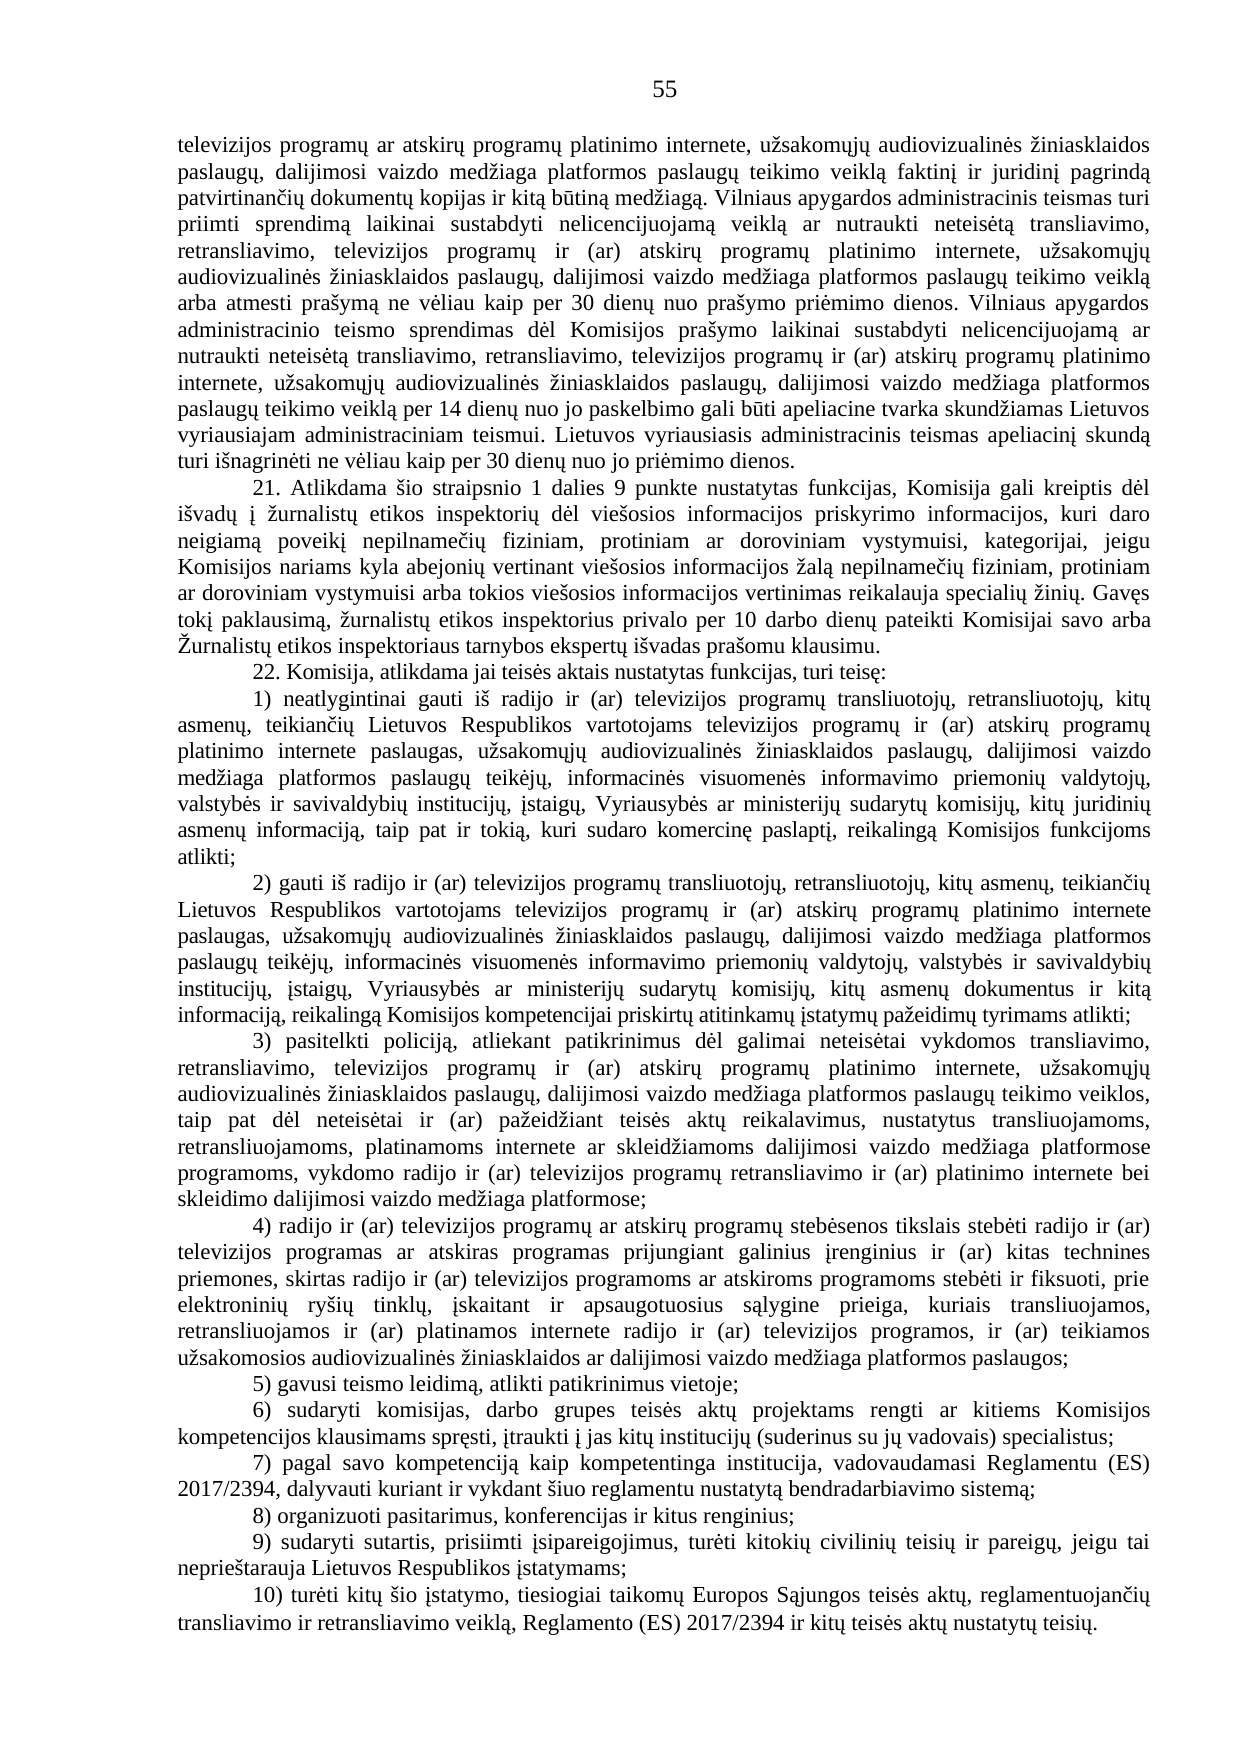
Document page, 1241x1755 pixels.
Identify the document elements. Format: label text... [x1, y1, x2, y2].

text 10) turėti kitų šio įstatymo, tiesiogiai taikomų Europos Sąjungos teisės aktų, reglamentuojančių transliavimo ir retransliavimo veiklą, Reglamento (ES) 2017/2394 ir kitų teisės aktų nustatytų teisių. [177, 1581, 1152, 1636]
text 5) gavusi teismo leidimą, atlikti patikrinimus vietoje; [177, 1370, 1152, 1396]
text 21. Atlikdama šio straipsnio 1 dalies 9 punkte nustatytas funkcijas, Komisija gali kreiptis dėl išvadų į žurnalistų etikos inspektorių dėl viešosios informacijos priskyrimo informacijos, kuri daro neigiamą poveikį nepilnamečių fiziniam, protiniam ar doroviniam vystymuisi, kategorijai, jeigu Komisijos nariams kyla abejonių vertinant viešosios informacijos žalą nepilnamečių fiziniam, protiniam ar doroviniam vystymuisi arba tokios viešosios informacijos vertinimas reikalauja specialių žinių. Gavęs tokį paklausimą, žurnalistų etikos inspektorius privalo per 10 darbo dienų pateikti Komisijai savo arba Žurnalistų etikos inspektoriaus tarnybos ekspertų išvadas prašomu klausimu. [177, 474, 1152, 658]
text 1) neatlygintinai gauti iš radijo ir (ar) televizijos programų transliuotojų, retransliuotojų, kitų asmenų, teikiančių Lietuvos Respublikos vartotojams televizijos programų ir (ar) atskirų programų platinimo internete paslaugas, užsakomųjų audiovizualinės žiniasklaidos paslaugų, dalijimosi vaizdo medžiaga platformos paslaugų teikėjų, informacinės visuomenės informavimo priemonių valdytojų, valstybės ir savivaldybių institucijų, įstaigų, Vyriausybės ar ministerijų sudarytų komisijų, kitų juridinių asmenų informaciją, taip pat ir tokią, kuri sudaro komercinę paslaptį, reikalingą Komisijos funkcijoms atlikti; [177, 685, 1152, 869]
text 9) sudaryti sutartis, prisiimti įsipareigojimus, turėti kitokių civilinių teisių ir pareigų, jeigu tai neprieštarauja Lietuvos Respublikos įstatymams; [177, 1528, 1152, 1581]
text 7) pagal savo kompetenciją kaip kompetentinga institucija, vadovaudamasi Reglamentu (ES) 2017/2394, dalyvauti kuriant ir vykdant šiuo reglamentu nustatytą bendradarbiavimo sistemą; [177, 1449, 1152, 1502]
text 4) radijo ir (ar) televizijos programų ar atskirų programų stebėsenos tikslais stebėti radijo ir (ar) televizijos programas ar atskiras programas prijungiant galinius įrenginius ir (ar) kitas technines priemones, skirtas radijo ir (ar) televizijos programoms ar atskiroms programoms stebėti ir fiksuoti, prie elektroninių ryšių tinklų, įskaitant ir apsaugotuosius sąlygine prieiga, kuriais transliuojamos, retransliuojamos ir (ar) platinamos internete radijo ir (ar) televizijos programos, ir (ar) teikiamos užsakomosios audiovizualinės žiniasklaidos ar dalijimosi vaizdo medžiaga platformos paslaugos; [177, 1212, 1152, 1370]
text televizijos programų ar atskirų programų platinimo internete, užsakomųjų audiovizualinės žiniasklaidos paslaugų, dalijimosi vaizdo medžiaga platformos paslaugų teikimo veiklą faktinį ir juridinį pagrindą patvirtinančių dokumentų kopijas ir kitą būtiną medžiagą. Vilniaus apygardos administracinis teismas turi priimti sprendimą laikinai sustabdyti nelicencijuojamą veiklą ar nutraukti neteisėtą transliavimo, retransliavimo, televizijos programų ir (ar) atskirų programų platinimo internete, užsakomųjų audiovizualinės žiniasklaidos paslaugų, dalijimosi vaizdo medžiaga platformos paslaugų teikimo veiklą arba atmesti prašymą ne vėliau kaip per 30 dienų nuo prašymo priėmimo dienos. Vilniaus apygardos administracinio teismo sprendimas dėl Komisijos prašymo laikinai sustabdyti nelicencijuojamą ar nutraukti neteisėtą transliavimo, retransliavimo, televizijos programų ir (ar) atskirų programų platinimo internete, užsakomųjų audiovizualinės žiniasklaidos paslaugų, dalijimosi vaizdo medžiaga platformos paslaugų teikimo veiklą per 14 dienų nuo jo paskelbimo gali būti apeliacine tvarka skundžiamas Lietuvos vyriausiajam administraciniam teismui. Lietuvos vyriausiasis administracinis teismas apeliacinį skundą turi išnagrinėti ne vėliau kaip per 30 dienų nuo jo priėmimo dienos. [177, 131, 1152, 474]
text 3) pasitelkti policiją, atliekant patikrinimus dėl galimai neteisėtai vykdomos transliavimo, retransliavimo, televizijos programų ir (ar) atskirų programų platinimo internete, užsakomųjų audiovizualinės žiniasklaidos paslaugų, dalijimosi vaizdo medžiaga platformos paslaugų teikimo veiklos, taip pat dėl neteisėtai ir (ar) pažeidžiant teisės aktų reikalavimus, nustatytus transliuojamoms, retransliuojamoms, platinamoms internete ar skleidžiamoms dalijimosi vaizdo medžiaga platformose programoms, vykdomo radijo ir (ar) televizijos programų retransliavimo ir (ar) platinimo internete bei skleidimo dalijimosi vaizdo medžiaga platformose; [177, 1027, 1152, 1212]
text 8) organizuoti pasitarimus, konferencijas ir kitus renginius; [177, 1502, 1152, 1528]
text 2) gauti iš radijo ir (ar) televizijos programų transliuotojų, retransliuotojų, kitų asmenų, teikiančių Lietuvos Respublikos vartotojams televizijos programų ir (ar) atskirų programų platinimo internete paslaugas, užsakomųjų audiovizualinės žiniasklaidos paslaugų, dalijimosi vaizdo medžiaga platformos paslaugų teikėjų, informacinės visuomenės informavimo priemonių valdytojų, valstybės ir savivaldybių institucijų, įstaigų, Vyriausybės ar ministerijų sudarytų komisijų, kitų asmenų dokumentus ir kitą informaciją, reikalingą Komisijos kompetencijai priskirtų atitinkamų įstatymų pažeidimų tyrimams atlikti; [177, 869, 1152, 1027]
text 22. Komisija, atlikdama jai teisės aktais nustatytas funkcijas, turi teisę: [177, 658, 1152, 685]
text 6) sudaryti komisijas, darbo grupes teisės aktų projektams rengti ar kitiems Komisijos kompetencijos klausimams spręsti, įtraukti į jas kitų institucijų (suderinus su jų vadovais) specialistus; [177, 1396, 1152, 1449]
